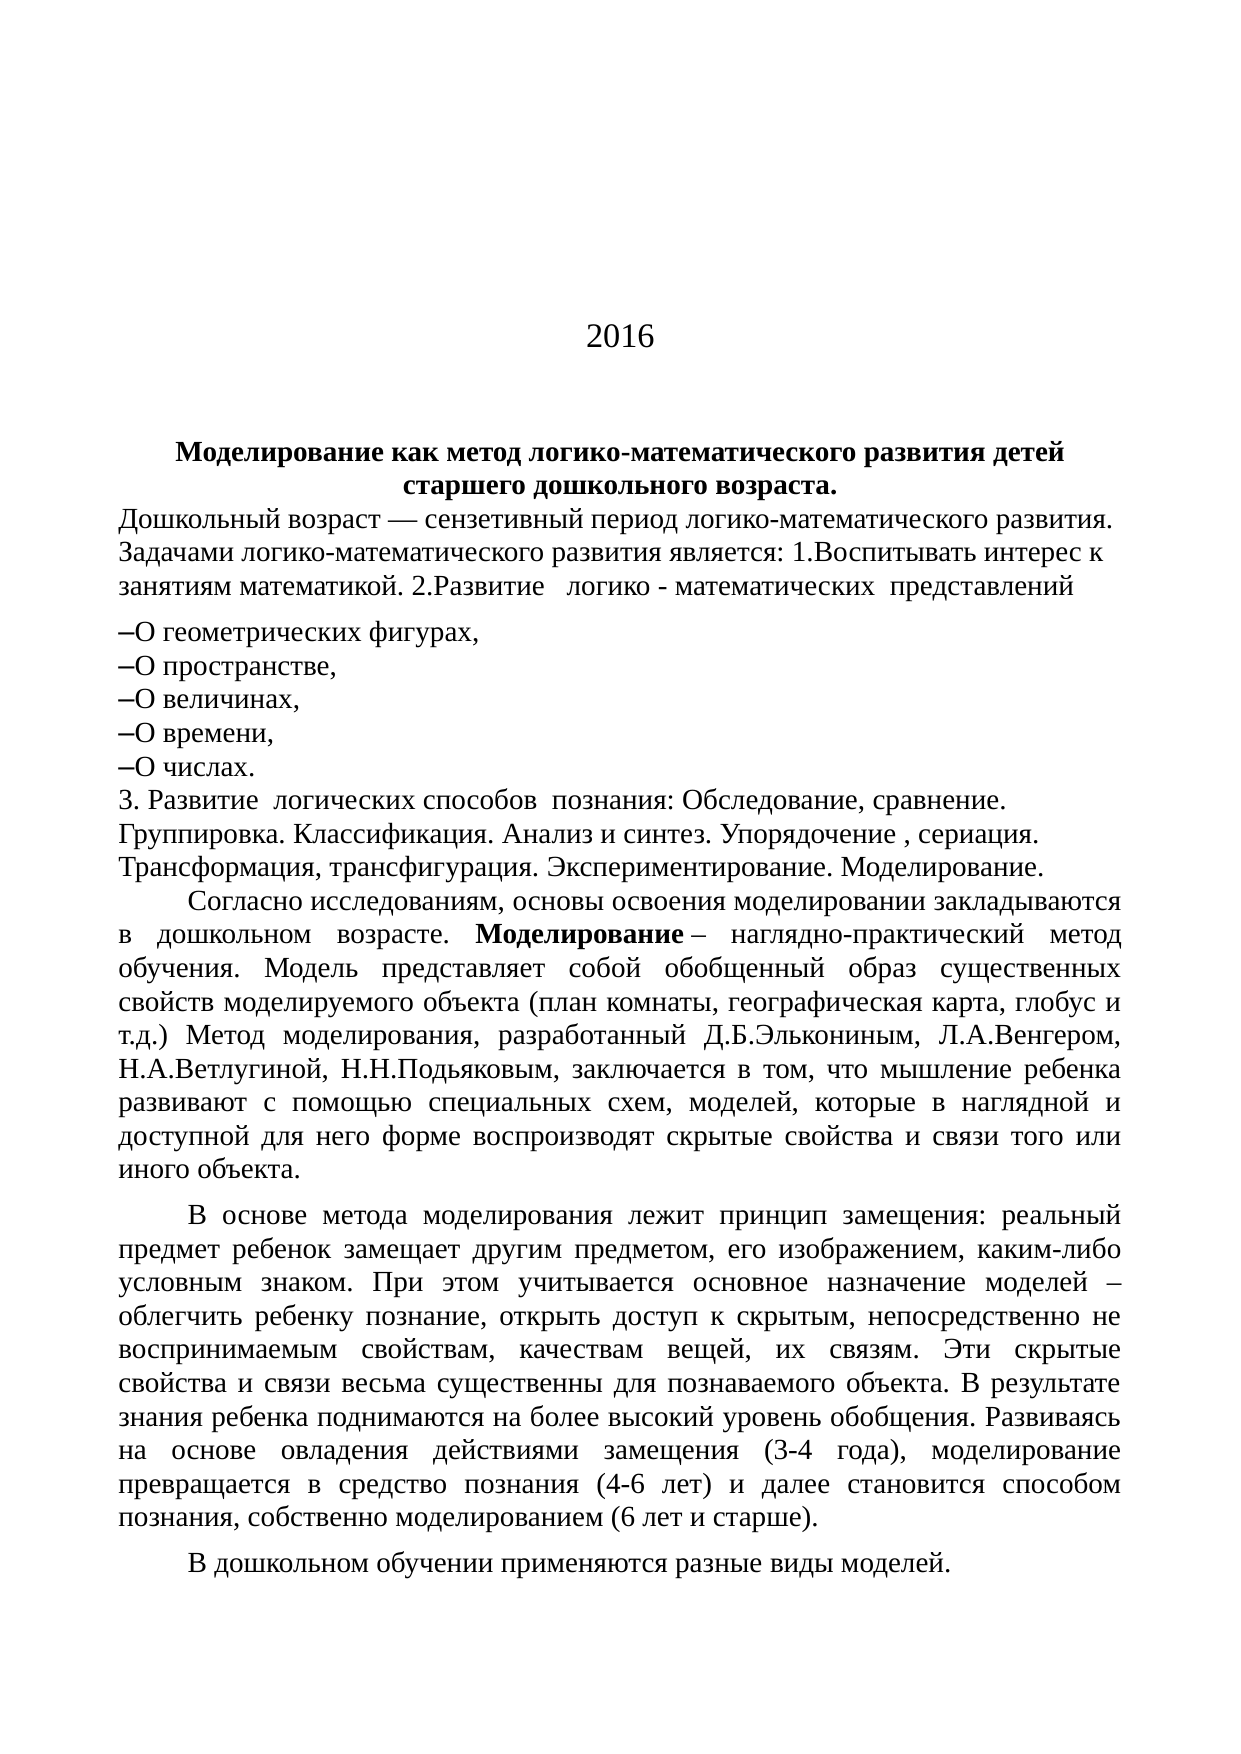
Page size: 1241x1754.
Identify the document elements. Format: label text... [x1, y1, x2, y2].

text В дошкольном обучении применяются разные виды моделей. [118, 1545, 1122, 1579]
text 2016 [118, 316, 1122, 355]
text Согласно исследованиям, основы освоения моделировании закладываются в дошкольном возрасте. Моделирование – наглядно-практический метод обучения. Модель представляет собой обобщенный образ существенных свойств моделируемого объекта (план комнаты, географическая карта, глобус и т.д.) Метод моделирования, разработанный Д.Б.Элькониным, Л.А.Венгером, Н.А.Ветлугиной, Н.Н.Подьяковым, заключается в том, что мышление ребенка развивают с помощью специальных схем, моделей, которые в наглядной и доступной для него форме воспроизводят скрытые свойства и связи того или иного объекта. [118, 883, 1122, 1185]
list О времени, [118, 715, 1122, 749]
list О числах. [118, 749, 1122, 782]
list О величинах, [118, 681, 1122, 715]
list О геометрических фигурах, [118, 614, 1122, 648]
text Трансформация, трансфигурация. Экспериментирование. Моделирование. [118, 849, 1122, 883]
text 3. Развитие логических способов познания: Обследование, сравнение. Группировка. Классификация. Анализ и синтез. Упорядочение , сериация. [118, 782, 1122, 849]
text Моделирование как метод логико-математического развития детей старшего дошкольного возраста. [118, 434, 1122, 501]
list О пространстве, [118, 648, 1122, 681]
text Дошкольный возраст — сензетивный период логико-математического развития. Задачами логико-математического развития является: 1.Воспитывать интерес к занятиям математикой. 2.Развитие логико - математических представлений [118, 501, 1122, 602]
text В основе метода моделирования лежит принцип замещения: реальный предмет ребенок замещает другим предметом, его изображением, каким-либо условным знаком. При этом учитывается основное назначение моделей – облегчить ребенку познание, открыть доступ к скрытым, непосредственно не воспринимаемым свойствам, качествам вещей, их связям. Эти скрытые свойства и связи весьма существенны для познаваемого объекта. В результате знания ребенка поднимаются на более высокий уровень обобщения. Развиваясь на основе овладения действиями замещения (3-4 года), моделирование превращается в средство познания (4-6 лет) и далее становится способом познания, собственно моделированием (6 лет и старше). [118, 1197, 1122, 1533]
